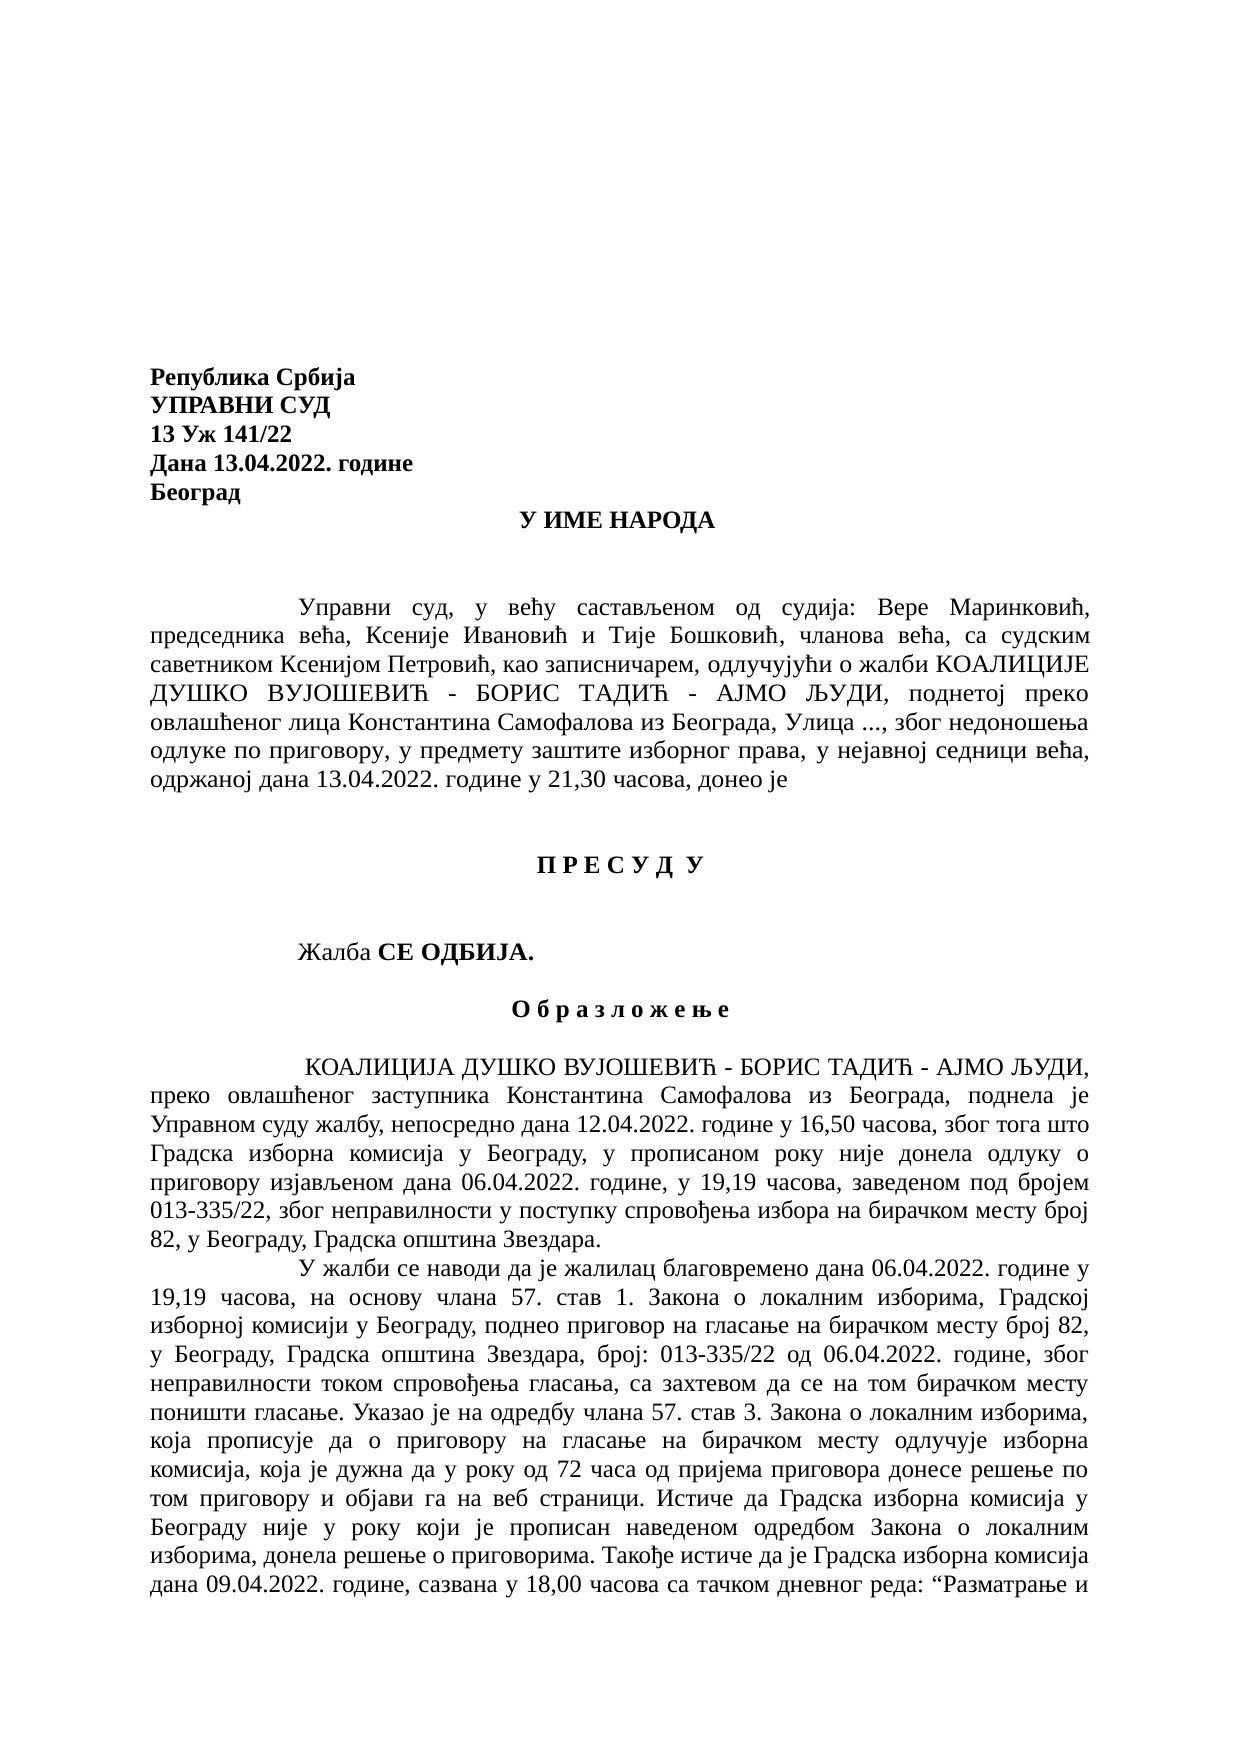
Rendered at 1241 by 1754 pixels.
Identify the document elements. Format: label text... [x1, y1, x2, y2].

text Управни суд, у већу састављеном од судија: Вере Маринковић, председника већа, Ксеније Ивановић и Тије Бошковић, чланова већа, са судским саветником Ксенијом Петровић, као записничарем, одлучујући о жалби КОАЛИЦИЈЕ ДУШКО ВУЈОШЕВИЋ - БОРИС ТАДИЋ - АЈМО ЉУДИ, поднетој преко овлашћеног лица Константина Самофалова из Београда, Улица ..., због недоношења одлуке по приговору, у предмету заштите изборног права, у нејавној седници већа, одржаној дана 13.04.2022. године у 21,30 часова, донео је [150, 592, 1090, 793]
text УПРАВНИ СУД [150, 391, 1090, 419]
text П Р Е С У Д У [150, 851, 1090, 879]
text О б р а з л о ж е њ е [150, 994, 1090, 1023]
text Република Србија [150, 148, 1090, 391]
text Дана 13.04.2022. године [150, 448, 1090, 477]
text У ИМЕ НАРОДА [150, 506, 1090, 534]
text 13 Уж 141/22 [150, 419, 1090, 448]
text У жалби се наводи да је жалилац благовремено дана 06.04.2022. године у 19,19 часова, на основу члана 57. став 1. Закона о локалним изборима, Градској изборној комисији у Београду, поднео приговор на гласање на бирачком месту број 82, у Београду, Градска општина Звездара, број: 013-335/22 од 06.04.2022. године, због неправилности током спровођења гласања, са захтевом да се на том бирачком месту поништи гласање. Указао је на одредбу члана 57. став 3. Закона о локалним изборима, која прописује да о приговору на гласање на бирачком месту одлучује изборна комисија, која је дужна да у року од 72 часа од пријема приговора донесе решење по том приговору и објави га на веб страници. Истиче да Градска изборна комисија у Београду није у року који је прописан наведеном одредбом Закона о локалним изборима, донела решење о приговорима. Такође истиче да је Градска изборна комисија дана 09.04.2022. године, сазвана у 18,00 часова са тачком дневног реда: “Разматрање и [150, 1253, 1090, 1598]
text КОАЛИЦИЈА ДУШКО ВУЈОШЕВИЋ - БОРИС ТАДИЋ - АЈМО ЉУДИ, преко овлашћеног заступника Константина Самофалова из Београда, поднела је Управном суду жалбу, непосредно дана 12.04.2022. године у 16,50 часова, због тога што Градска изборна комисија у Београду, у прописаном року није донела одлуку о приговору изјављеном дана 06.04.2022. године, у 19,19 часова, заведеном под бројем 013-335/22, због неправилности у поступку спровођења избора на бирачком месту број 82, у Београду, Градска општина Звездара. [150, 1052, 1090, 1253]
text Жалба СЕ ОДБИЈА. [150, 937, 1090, 966]
text Београд [150, 477, 1090, 506]
